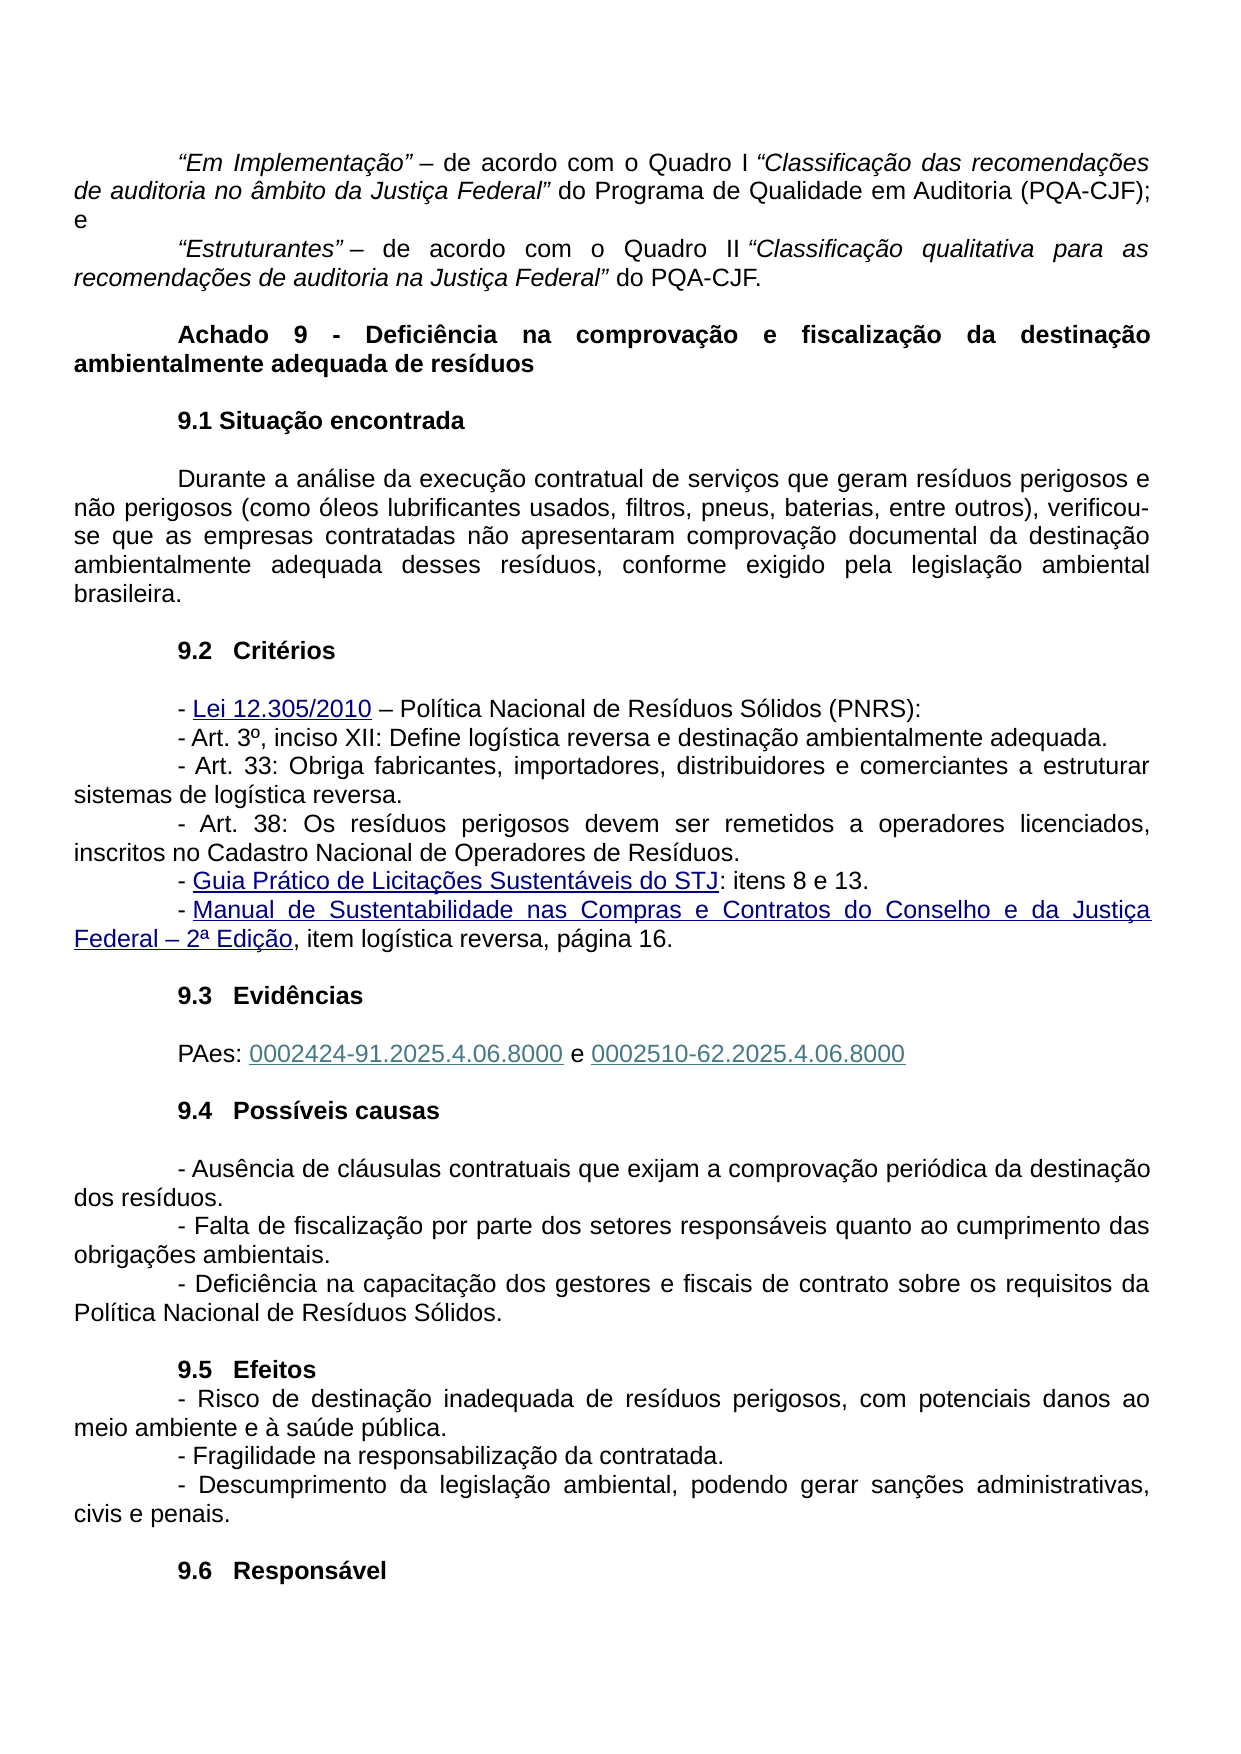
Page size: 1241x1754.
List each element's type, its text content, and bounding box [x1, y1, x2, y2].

text “Estruturantes” – de acordo com o Quadro II “Classificação qualitativa para as recomendações de auditoria na Justiça Federal” do PQA-CJF. [74, 234, 1152, 291]
text 9.3 Evidências [74, 981, 1152, 1010]
text - Risco de destinação inadequada de resíduos perigosos, com potenciais danos ao meio ambiente e à saúde pública. [74, 1384, 1152, 1441]
text 9.1 Situação encontrada [74, 406, 1152, 435]
text - Descumprimento da legislação ambiental, podendo gerar sanções administrativas, civis e penais. [74, 1470, 1152, 1528]
text Durante a análise da execução contratual de serviços que geram resíduos perigosos e não perigosos (como óleos lubrificantes usados, filtros, pneus, baterias, entre outros), verificou-se que as empresas contratadas não apresentaram comprovação documental da destinação ambientalmente adequada desses resíduos, conforme exigido pela legislação ambiental brasileira. [74, 464, 1152, 608]
text - Art. 33: Obriga fabricantes, importadores, distribuidores e comerciantes a estruturar sistemas de logística reversa. [74, 751, 1152, 809]
text 9.6 Responsável [74, 1556, 1152, 1585]
text - Deficiência na capacitação dos gestores e fiscais de contrato sobre os requisitos da Política Nacional de Resíduos Sólidos. [74, 1269, 1152, 1326]
text PAes: 0002424-91.2025.4.06.8000 e 0002510-62.2025.4.06.8000 [74, 1039, 1152, 1068]
text - Falta de fiscalização por parte dos setores responsáveis quanto ao cumprimento das obrigações ambientais. [74, 1211, 1152, 1269]
text 9.5 Efeitos [74, 1355, 1152, 1384]
text - Art. 3º, inciso XII: Define logística reversa e destinação ambientalmente adequada. [74, 723, 1152, 751]
text 9.2 Critérios [74, 636, 1152, 665]
text 9.4 Possíveis causas [74, 1096, 1152, 1125]
text - Lei 12.305/2010 – Política Nacional de Resíduos Sólidos (PNRS): [74, 694, 1152, 723]
text - Art. 38: Os resíduos perigosos devem ser remetidos a operadores licenciados, inscritos no Cadastro Nacional de Operadores de Resíduos. [74, 809, 1152, 866]
text Achado 9 - Deficiência na comprovação e fiscalização da destinação ambientalmente adequada de resíduos [74, 320, 1152, 378]
text - Manual de Sustentabilidade nas Compras e Contratos do Conselho e da Justiça Federal – 2ª Edição, item logística reversa, página 16. [74, 895, 1152, 953]
text “Em Implementação” – de acordo com o Quadro I “Classificação das recomendações de auditoria no âmbito da Justiça Federal” do Programa de Qualidade em Auditoria (PQA-CJF); e [74, 148, 1152, 234]
text - Ausência de cláusulas contratuais que exijam a comprovação periódica da destinação dos resíduos. [74, 1154, 1152, 1211]
text - Fragilidade na responsabilização da contratada. [74, 1441, 1152, 1470]
text - Guia Prático de Licitações Sustentáveis do STJ: itens 8 e 13. [74, 866, 1152, 895]
